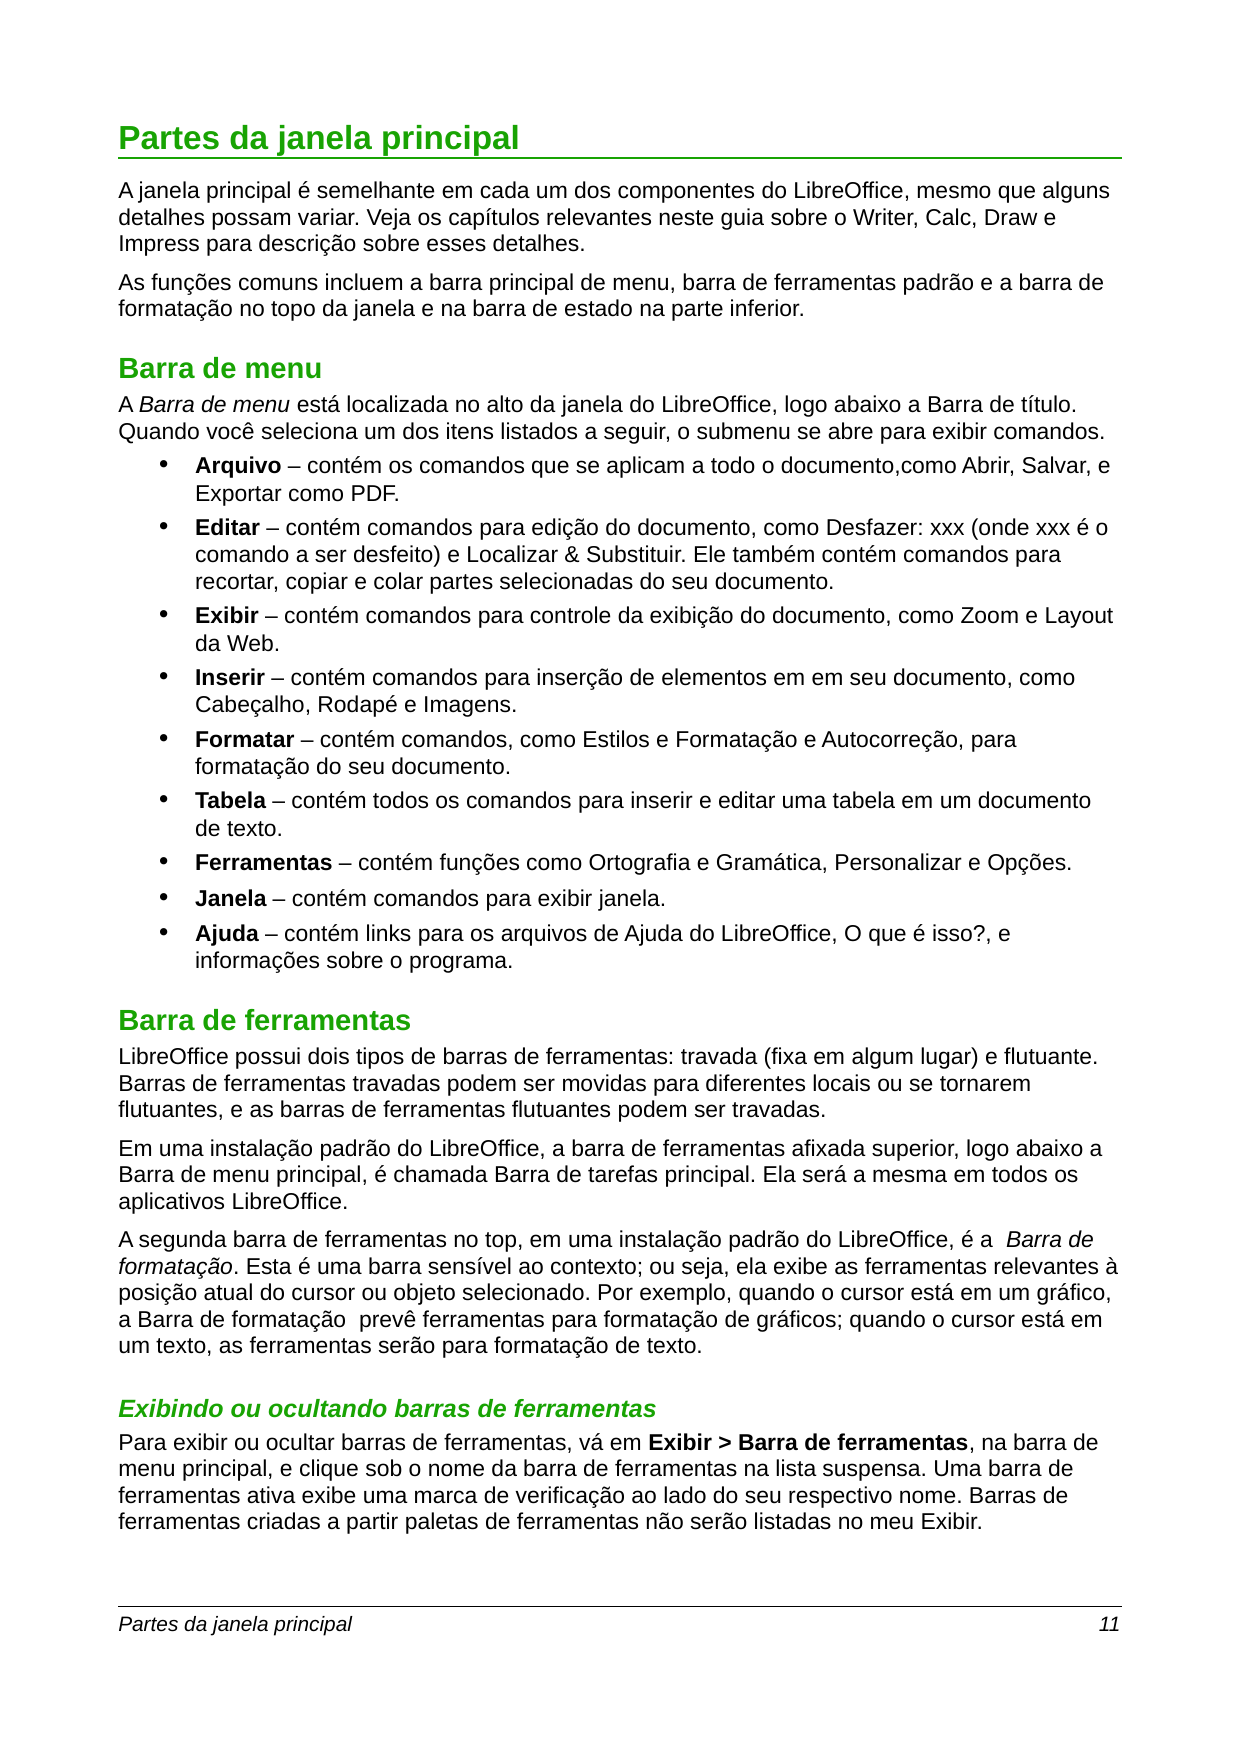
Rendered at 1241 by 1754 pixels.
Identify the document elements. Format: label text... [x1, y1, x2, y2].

text A janela principal é semelhante em cada um dos componentes do LibreOffice, mesmo que alguns detalhes possam variar. Veja os capítulos relevantes neste guia sobre o Writer, Calc, Draw e Impress para descrição sobre esses detalhes. [118, 177, 1122, 257]
list Exibir – contém comandos para controle da exibição do documento, como Zoom e Layout da Web. [156, 600, 1122, 656]
list Inserir – contém comandos para inserção de elementos em em seu documento, como Cabeçalho, Rodapé e Imagens. [156, 662, 1122, 718]
subtitle Exibindo ou ocultando barras de ferramentas [118, 1394, 1122, 1422]
subtitle Partes da janela principal [118, 118, 1122, 157]
text Para exibir ou ocultar barras de ferramentas, vá em Exibir > Barra de ferramentas, na barra de menu principal, e clique sob o nome da barra de ferramentas na lista suspensa. Uma barra de ferramentas ativa exibe uma marca de verificação ao lado do seu respectivo nome. Barras de ferramentas criadas a partir paletas de ferramentas não serão listadas no meu Exibir. [118, 1429, 1122, 1534]
text A segunda barra de ferramentas no top, em uma instalação padrão do LibreOffice, é a Barra de formatação. Esta é uma barra sensível ao contexto; ou seja, ela exibe as ferramentas relevantes à posição atual do cursor ou objeto selecionado. Por exemplo, quando o cursor está em um gráfico, a Barra de formatação prevê ferramentas para formatação de gráficos; quando o cursor está em um texto, as ferramentas serão para formatação de texto. [118, 1226, 1122, 1358]
text As funções comuns incluem a barra principal de menu, barra de ferramentas padrão e a barra de formatação no topo da janela e na barra de estado na parte inferior. [118, 269, 1122, 322]
subtitle Barra de ferramentas [118, 1003, 1122, 1037]
list Formatar – contém comandos, como Estilos e Formatação e Autocorreção, para formatação do seu documento. [156, 724, 1122, 779]
list Janela – contém comandos para exibir janela. [156, 883, 1122, 912]
text Em uma instalação padrão do LibreOffice, a barra de ferramentas afixada superior, logo abaixo a Barra de menu principal, é chamada Barra de tarefas principal. Ela será a mesma em todos os aplicativos LibreOffice. [118, 1135, 1122, 1214]
list A Barra de menu está localizada no alto da janela do LibreOffice, logo abaixo a Barra de título. Quando você seleciona um dos itens listados a seguir, o submenu se abre para exibir comandos. [118, 391, 1122, 444]
list Ajuda – contém links para os arquivos de Ajuda do LibreOffice, O que é isso?, e informações sobre o programa. [156, 918, 1122, 974]
subtitle Barra de menu [118, 351, 1122, 385]
list Tabela – contém todos os comandos para inserir e editar uma tabela em um documento de texto. [156, 786, 1122, 841]
text LibreOffice possui dois tipos de barras de ferramentas: travada (fixa em algum lugar) e flutuante. Barras de ferramentas travadas podem ser movidas para diferentes locais ou se tornarem flutuantes, e as barras de ferramentas flutuantes podem ser travadas. [118, 1043, 1122, 1122]
list Editar – contém comandos para edição do documento, como Desfazer: xxx (onde xxx é o comando a ser desfeito) e Localizar & Substituir. Ele também contém comandos para recortar, copiar e colar partes selecionadas do seu documento. [156, 512, 1122, 594]
list Ferramentas – contém funções como Ortografia e Gramática, Personalizar e Opções. [156, 847, 1122, 877]
list Arquivo – contém os comandos que se aplicam a todo o documento,como Abrir, Salvar, e Exportar como PDF. [156, 451, 1122, 506]
